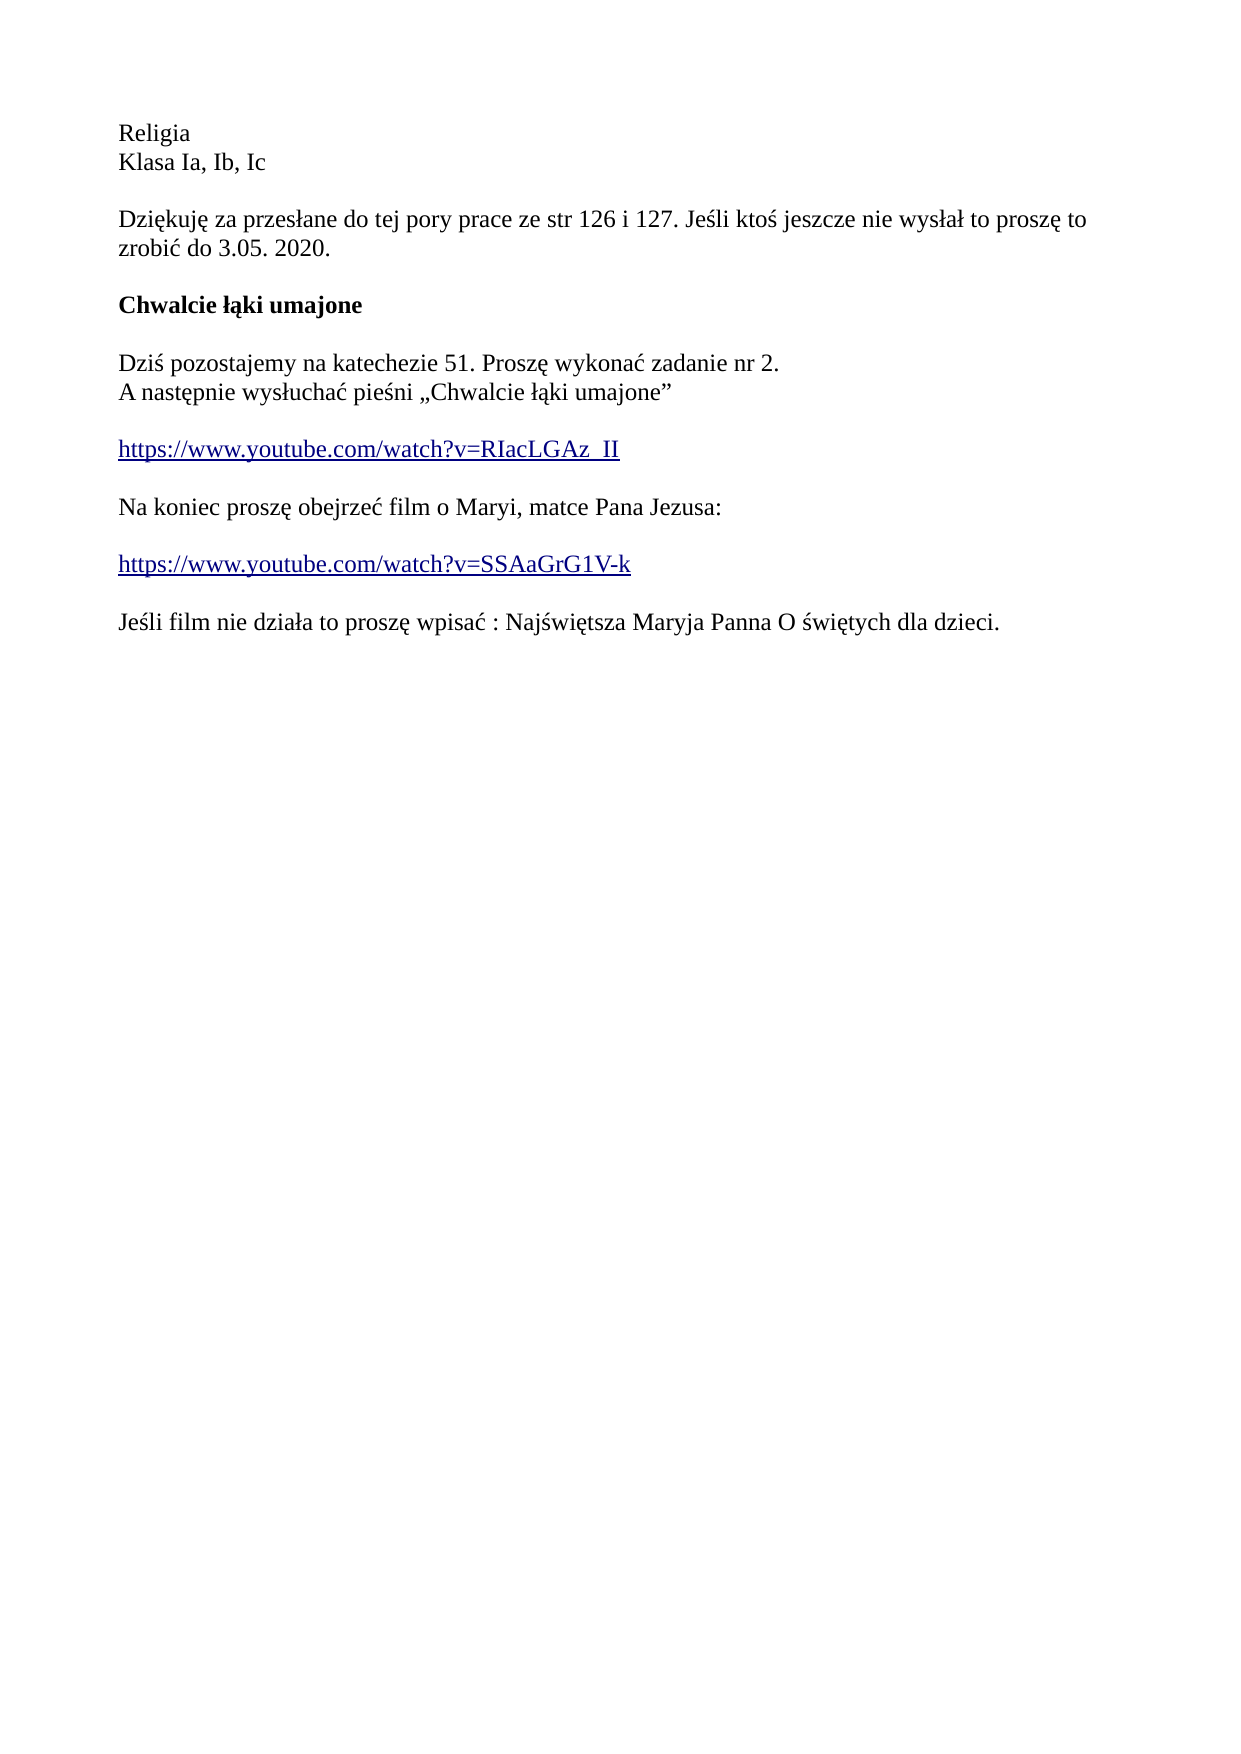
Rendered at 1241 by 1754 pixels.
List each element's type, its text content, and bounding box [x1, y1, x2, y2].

text Chwalcie łąki umajone [118, 291, 1122, 319]
text A następnie wysłuchać pieśni „Chwalcie łąki umajone” [118, 377, 1122, 406]
text Religia [118, 118, 1122, 147]
text Jeśli film nie działa to proszę wpisać : Najświętsza Maryja Panna O świętych dla dzieci. [118, 607, 1122, 636]
text Klasa Ia, Ib, Ic [118, 147, 1122, 176]
text https://www.youtube.com/watch?v=SSAaGrG1V-k [118, 549, 1122, 578]
text Na koniec proszę obejrzeć film o Maryi, matce Pana Jezusa: [118, 492, 1122, 521]
text Dziś pozostajemy na katechezie 51. Proszę wykonać zadanie nr 2. [118, 348, 1122, 377]
text Dziękuję za przesłane do tej pory prace ze str 126 i 127. Jeśli ktoś jeszcze nie wysłał to proszę to zrobić do 3.05. 2020. [118, 204, 1122, 262]
text https://www.youtube.com/watch?v=RIacLGAz_II [118, 434, 1122, 463]
